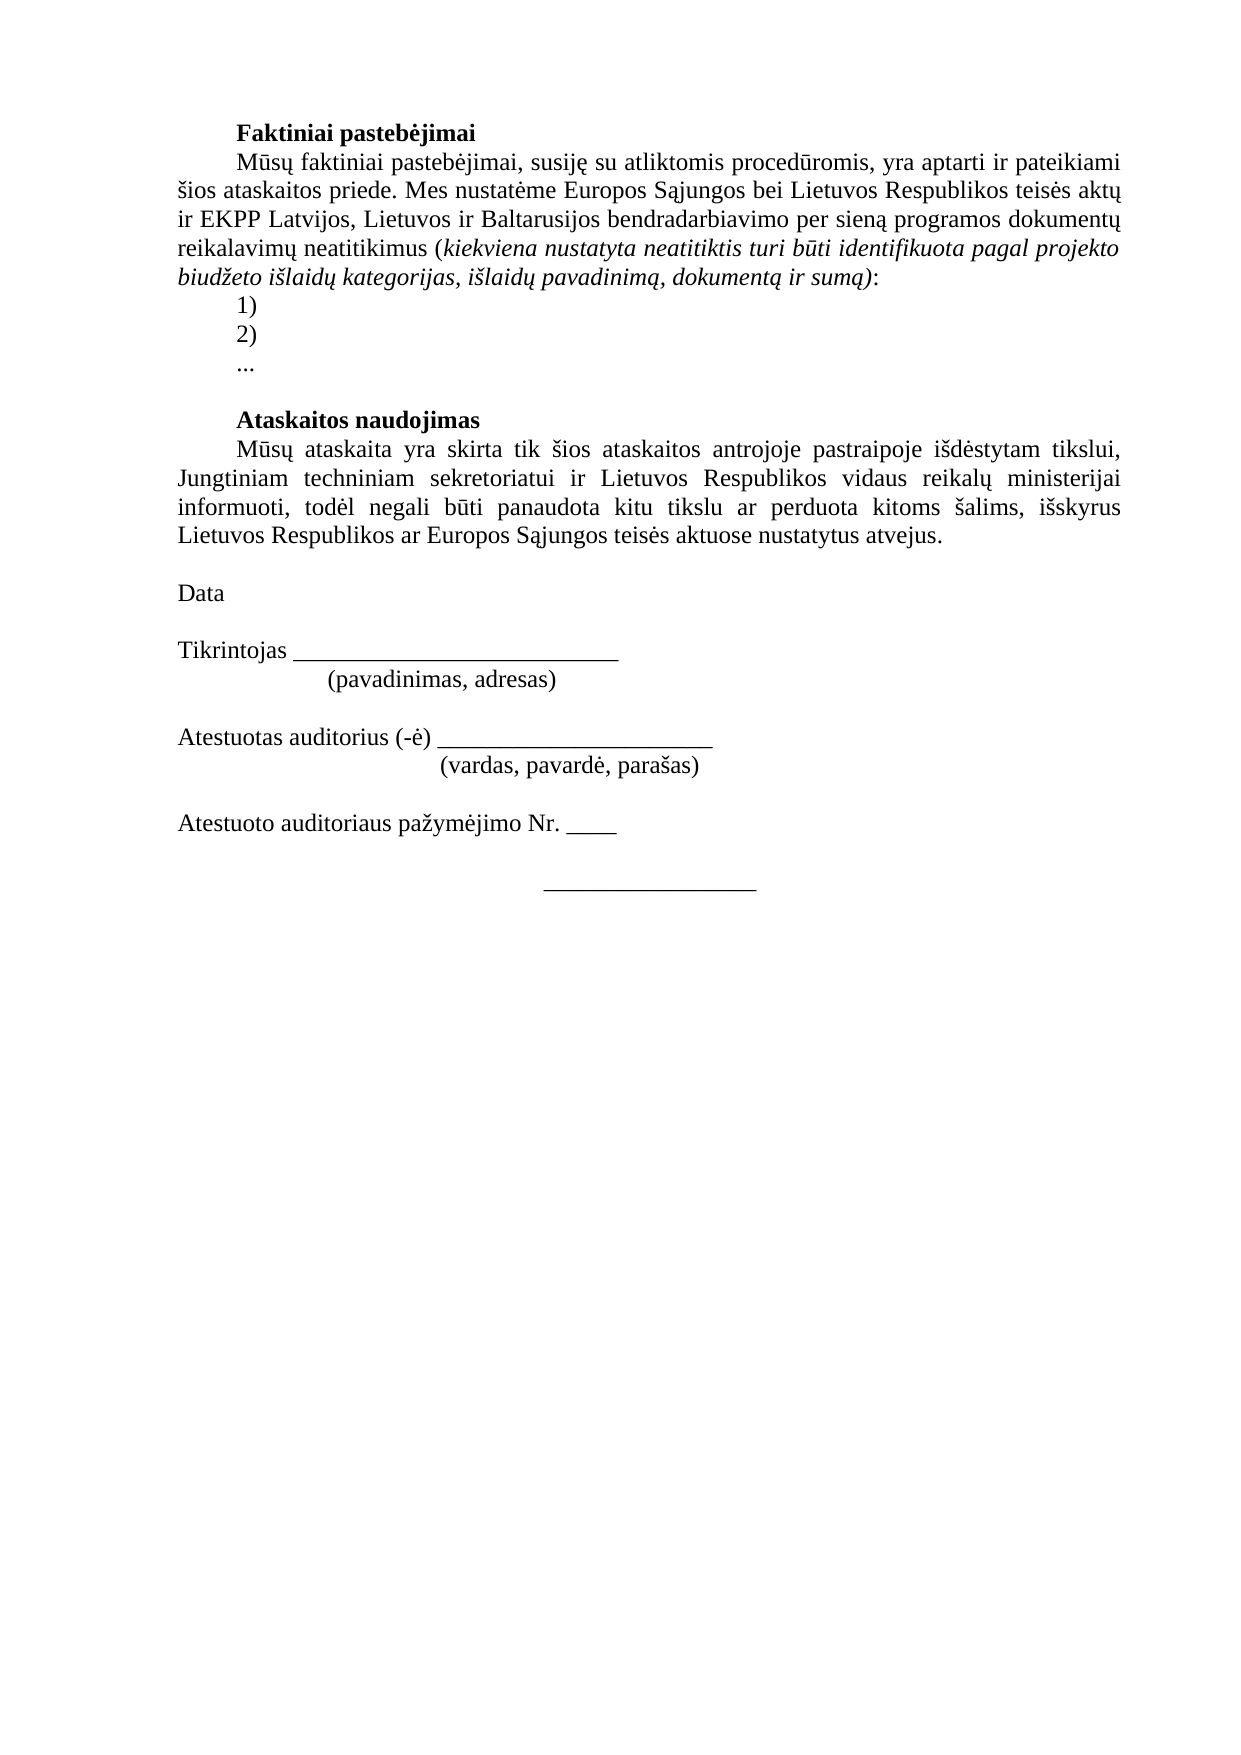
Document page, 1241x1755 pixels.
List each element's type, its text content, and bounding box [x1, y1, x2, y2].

text Atestuotas auditorius (-ė) ______________________ [177, 722, 1122, 751]
text Faktiniai pastebėjimai [177, 118, 1122, 147]
text (vardas, pavardė, parašas) [440, 751, 1122, 779]
text Tikrintojas __________________________ [177, 636, 1122, 664]
text Mūsų ataskaita yra skirta tik šios ataskaitos antrojoje pastraipoje išdėstytam tikslui, Jungtiniam techniniam sekretoriatui ir Lietuvos Respublikos vidaus reikalų ministerijai informuoti, todėl negali būti panaudota kitu tikslu ar perduota kitoms šalims, išskyrus Lietuvos Respublikos ar Europos Sąjungos teisės aktuose nustatytus atvejus. [177, 434, 1122, 549]
text 1) [177, 291, 1122, 319]
text Mūsų faktiniai pastebėjimai, susiję su atliktomis procedūromis, yra aptarti ir pateikiami šios ataskaitos priede. Mes nustatėme Europos Sąjungos bei Lietuvos Respublikos teisės aktų ir EKPP Latvijos, Lietuvos ir Baltarusijos bendradarbiavimo per sieną programos dokumentų reikalavimų neatitikimus (kiekviena nustatyta neatitiktis turi būti identifikuota pagal projekto biudžeto išlaidų kategorijas, išlaidų pavadinimą, dokumentą ir sumą): [177, 147, 1122, 291]
text Ataskaitos naudojimas [177, 406, 1122, 434]
text Data [177, 578, 1122, 607]
text Atestuoto auditoriaus pažymėjimo Nr. ____ [177, 808, 1122, 837]
text _________________ [177, 866, 1122, 894]
text (pavadinimas, adresas) [327, 664, 1122, 693]
text ... [177, 348, 1122, 377]
text 2) [177, 319, 1122, 348]
